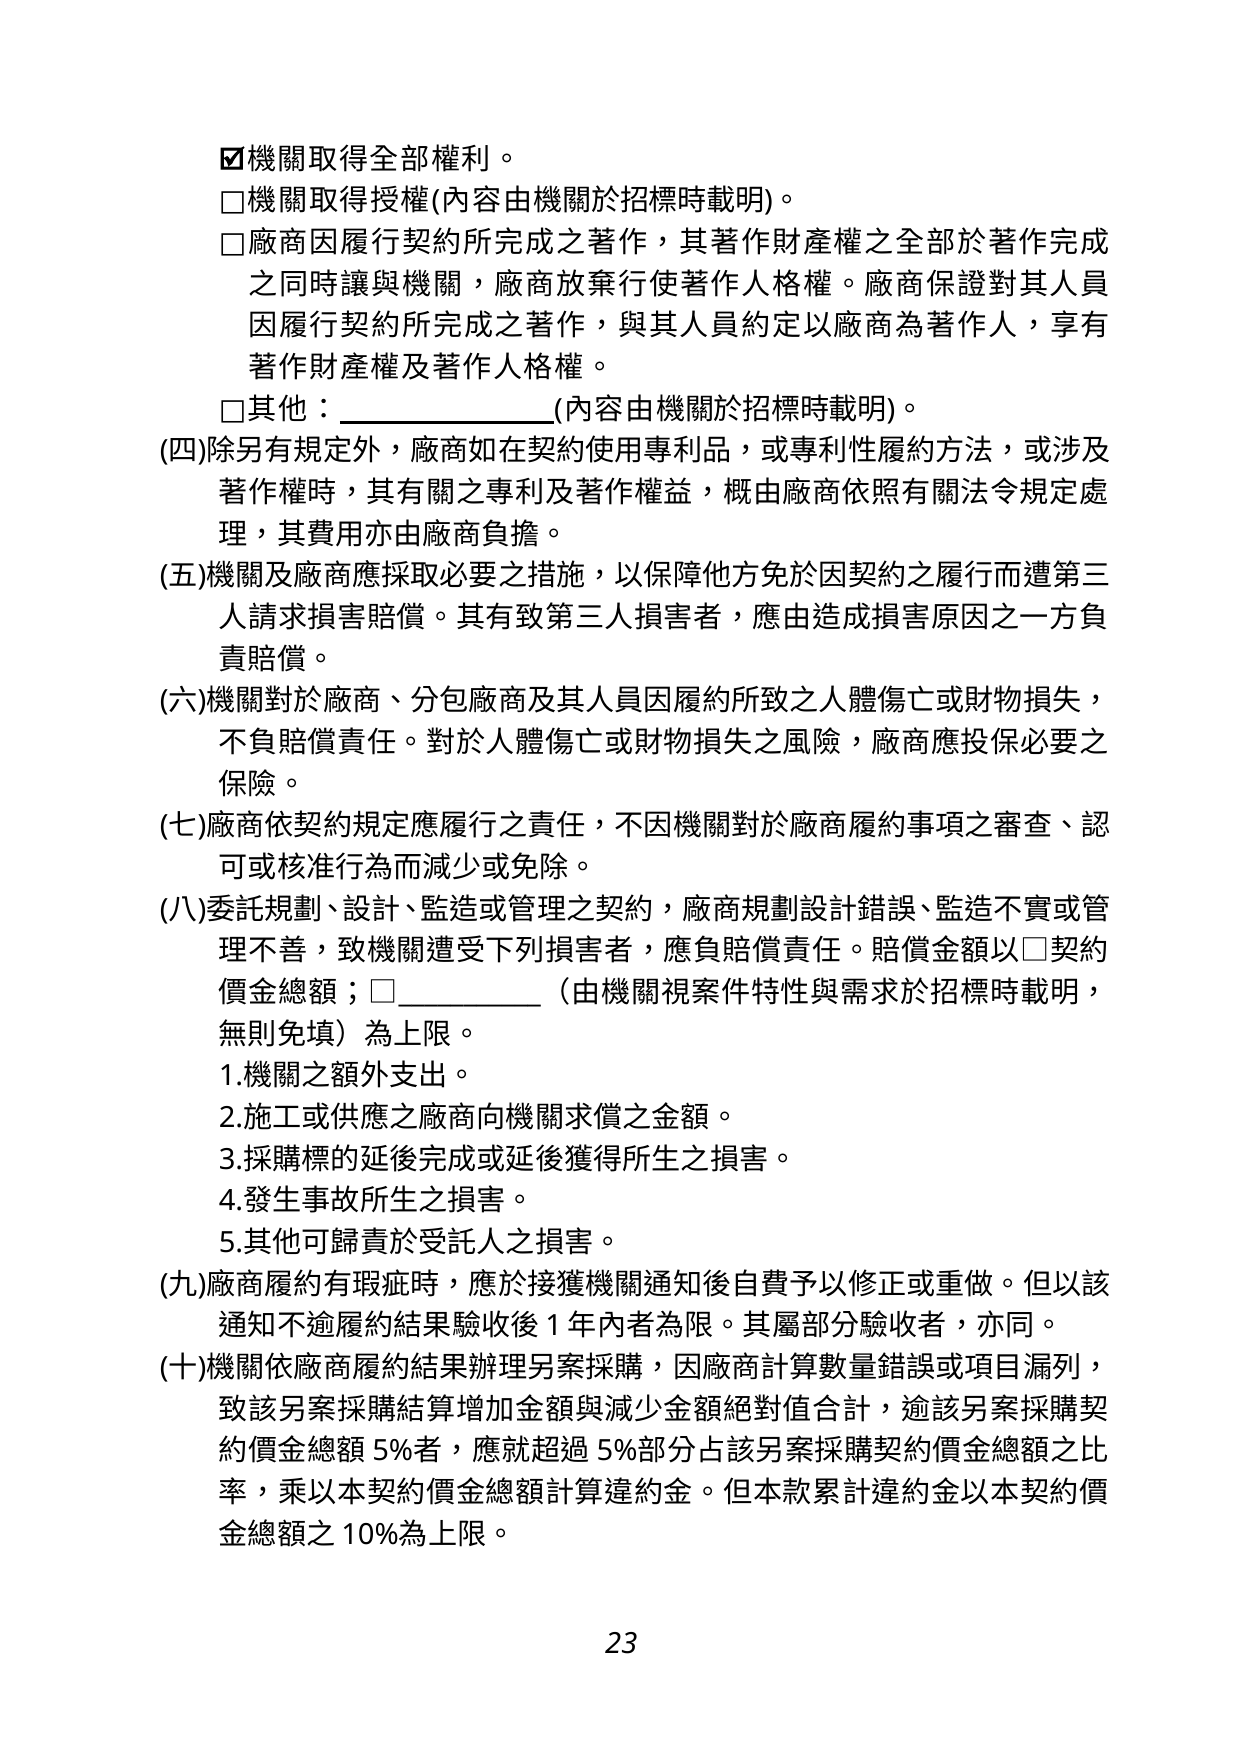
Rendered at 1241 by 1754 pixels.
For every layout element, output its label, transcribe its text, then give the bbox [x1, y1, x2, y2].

text (五)機關及廠商應採取必要之措施，以保障他方免於因契約之履行而遭第三人請求損害賠償。其有致第三人損害者，應由造成損害原因之一方負責賠償。 [159, 552, 1110, 677]
text □其他： (內容由機關於招標時載明)。 [218, 386, 1110, 427]
text (十)機關依廠商履約結果辦理另案採購，因廠商計算數量錯誤或項目漏列，致該另案採購結算增加金額與減少金額絕對值合計，逾該另案採購契約價金總額5%者，應就超過5%部分占該另案採購契約價金總額之比率，乘以本契約價金總額計算違約金。但本款累計違約金以本契約價金總額之10%為上限。 [159, 1344, 1110, 1552]
text 2.施工或供應之廠商向機關求償之金額。 [218, 1094, 1110, 1136]
text (四)除另有規定外，廠商如在契約使用專利品，或專利性履約方法，或涉及著作權時，其有關之專利及著作權益，概由廠商依照有關法令規定處理，其費用亦由廠商負擔。 [159, 427, 1110, 552]
text □廠商因履行契約所完成之著作，其著作財產權之全部於著作完成之同時讓與機關，廠商放棄行使著作人格權。廠商保證對其人員因履行契約所完成之著作，與其人員約定以廠商為著作人，享有著作財產權及著作人格權。 [218, 219, 1110, 386]
text (七)廠商依契約規定應履行之責任，不因機關對於廠商履約事項之審查、認可或核准行為而減少或免除。 [159, 802, 1110, 886]
text 機關取得全部權利。 [218, 136, 1110, 177]
text (八)委託規劃、設計、監造或管理之契約，廠商規劃設計錯誤、監造不實或管理不善，致機關遭受下列損害者，應負賠償責任。賠償金額以□契約價金總額；□___________（由機關視案件特性與需求於招標時載明，無則免填）為上限。 [159, 886, 1110, 1052]
text (九)廠商履約有瑕疵時，應於接獲機關通知後自費予以修正或重做。但以該通知不逾履約結果驗收後1年內者為限。其屬部分驗收者，亦同。 [159, 1261, 1110, 1344]
text (六)機關對於廠商、分包廠商及其人員因履約所致之人體傷亡或財物損失，不負賠償責任。對於人體傷亡或財物損失之風險，廠商應投保必要之保險。 [159, 677, 1110, 802]
text 4.發生事故所生之損害。 [218, 1177, 1110, 1219]
text 3.採購標的延後完成或延後獲得所生之損害。 [218, 1136, 1110, 1177]
text 1.機關之額外支出。 [218, 1052, 1110, 1094]
text □機關取得授權(內容由機關於招標時載明)。 [218, 177, 1110, 219]
text 5.其他可歸責於受託人之損害。 [218, 1219, 1110, 1261]
